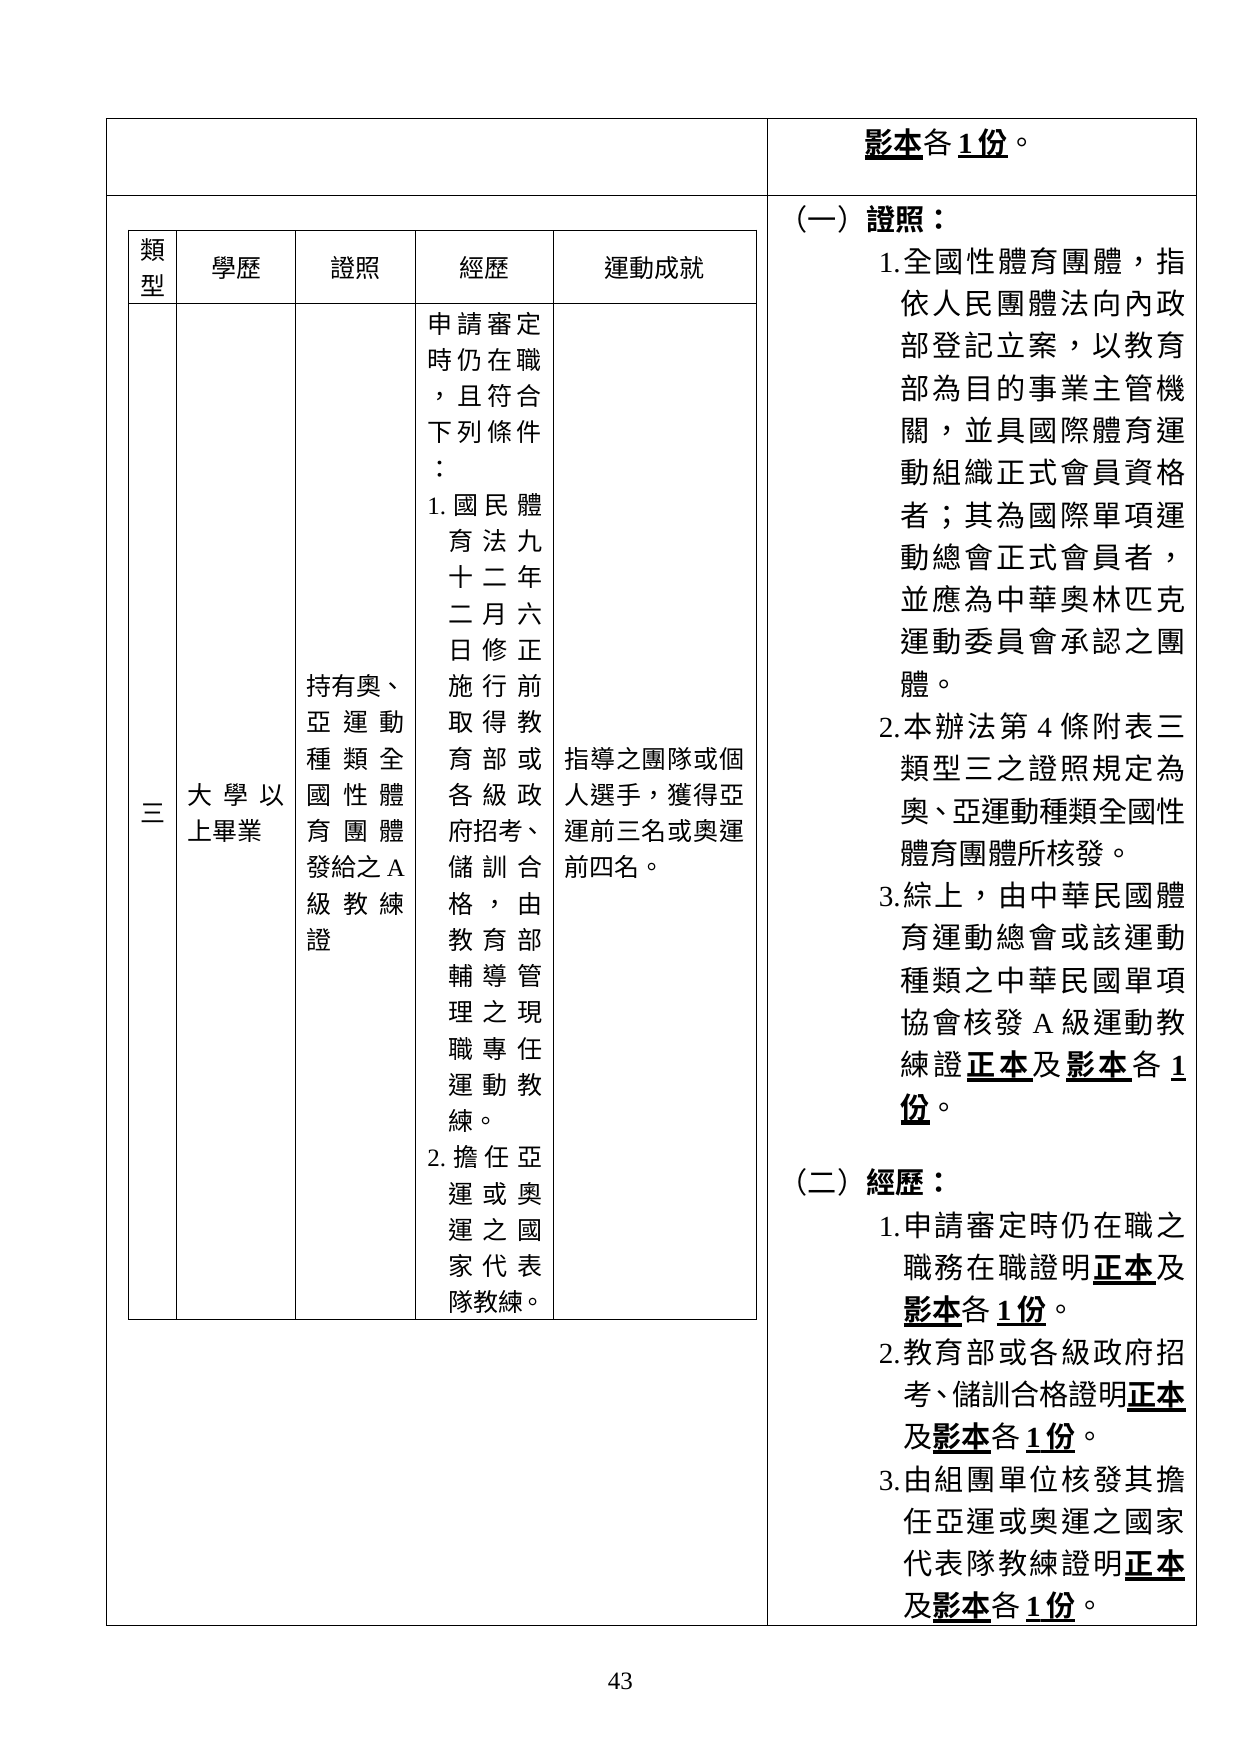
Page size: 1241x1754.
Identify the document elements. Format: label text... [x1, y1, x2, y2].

table_cell 影本各1份。 [768, 119, 1196, 195]
table_cell [107, 196, 767, 1625]
table_cell 持有奧、亞運動種類全國性體育團體發給之A級教練證 [296, 304, 415, 1319]
table_cell 三 [129, 304, 176, 1319]
table_cell [107, 119, 767, 195]
table_cell （一）證照： 1.全國性體育團體，指依人民團體法向內政部登記立案，以教育部為目的事業主管機關，並具國際體育運動組織正式會員資格者；其為國際單項運動總會正式會員者，並應為中華奧林匹克運動委員會承認之團體。 2.本辦法第4條附表三類型三之證照規定為奧、亞運動種類全國性體育團體所核發。 3.綜上，由中華民國體育運動總會或該運動種類之中華民國單項協會核發A級運動教練證正本及影本各1份。 （二）經歷： 1.申請審定時仍在職之職務在職證明正本及影本各1份。 2.教育部或各級政府招考、儲訓合格證明正本及影本各1份。 3.由組團單位核發其擔任亞運或奧運之國家代表隊教練證明正本及影本各1份。 [768, 196, 1196, 1625]
table_cell 申請審定時仍在職，且符合下列條件： 1.國民體育法九十二年二月六日修正施行前取得教育部或各級政府招考、儲訓合格，由教育部輔導管理之現職專任運動教練。 2.擔任亞運或奧運之國家代表隊教練。 [416, 304, 553, 1319]
table_cell 指導之團隊或個人選手，獲得亞運前三名或奧運前四名。 [554, 304, 756, 1319]
table_header 類型 [129, 231, 176, 303]
table_header 證照 [296, 231, 415, 303]
table_header 學歷 [177, 231, 295, 303]
table_header 運動成就 [554, 231, 756, 303]
table_header 經歷 [416, 231, 553, 303]
table_cell 大學以上畢業 [177, 304, 295, 1319]
